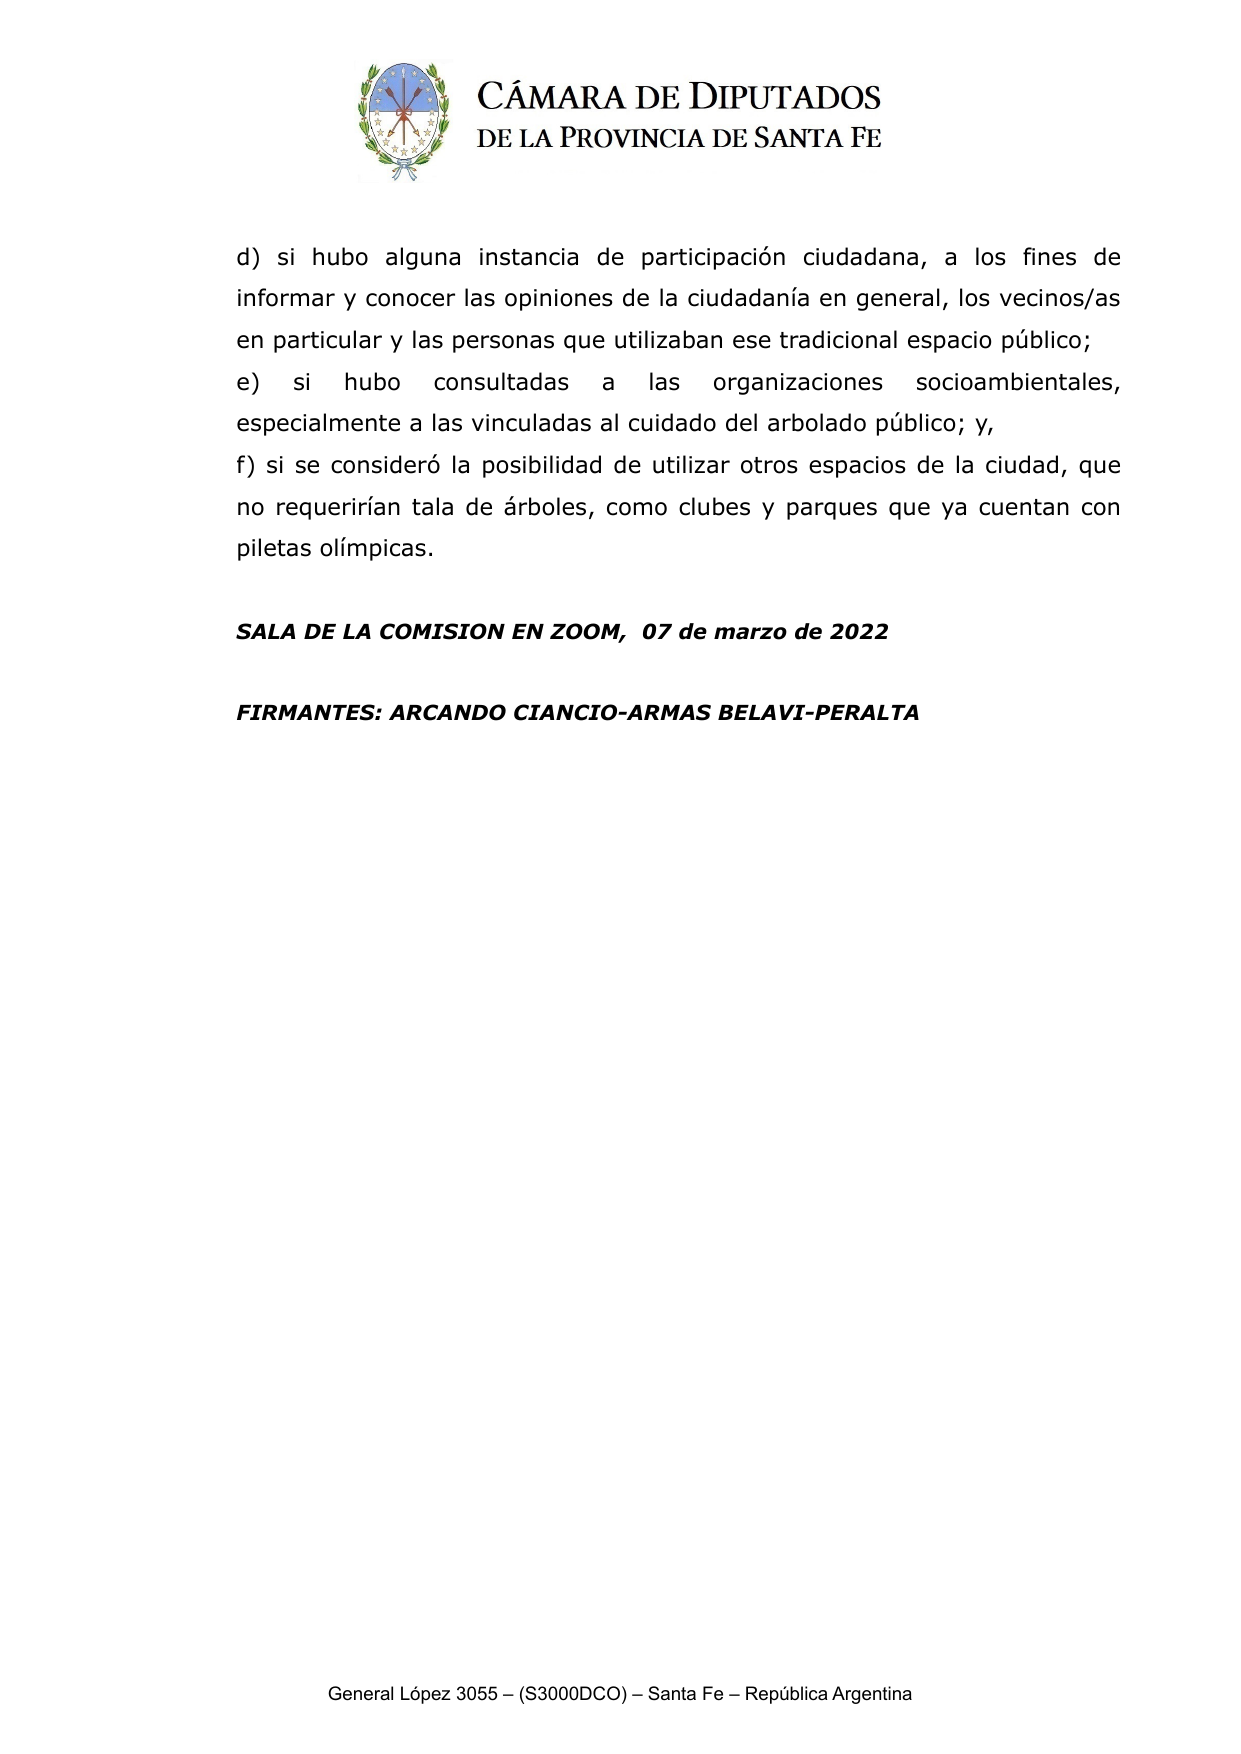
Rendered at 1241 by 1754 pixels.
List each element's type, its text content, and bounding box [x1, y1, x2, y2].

text FIRMANTES: ARCANDO CIANCIO-ARMAS BELAVI-PERALTA [236, 700, 1122, 725]
text f) si se consideró la posibilidad de utilizar otros espacios de la ciudad, que no requerirían tala de árboles, como clubes y parques que ya cuentan con piletas olímpicas. [236, 451, 1122, 562]
text e) si hubo consultadas a las organizaciones socioambientales, especialmente a las vinculadas al cuidado del arbolado público; y, [236, 367, 1122, 437]
picture [354, 59, 886, 183]
text d) si hubo alguna instancia de participación ciudadana, a los fines de informar y conocer las opiniones de la ciudadanía en general, los vecinos/as en particular y las personas que utilizaban ese tradicional espacio público; [236, 242, 1122, 353]
text SALA DE LA COMISION EN ZOOM, 07 de marzo de 2022 [236, 619, 1122, 644]
